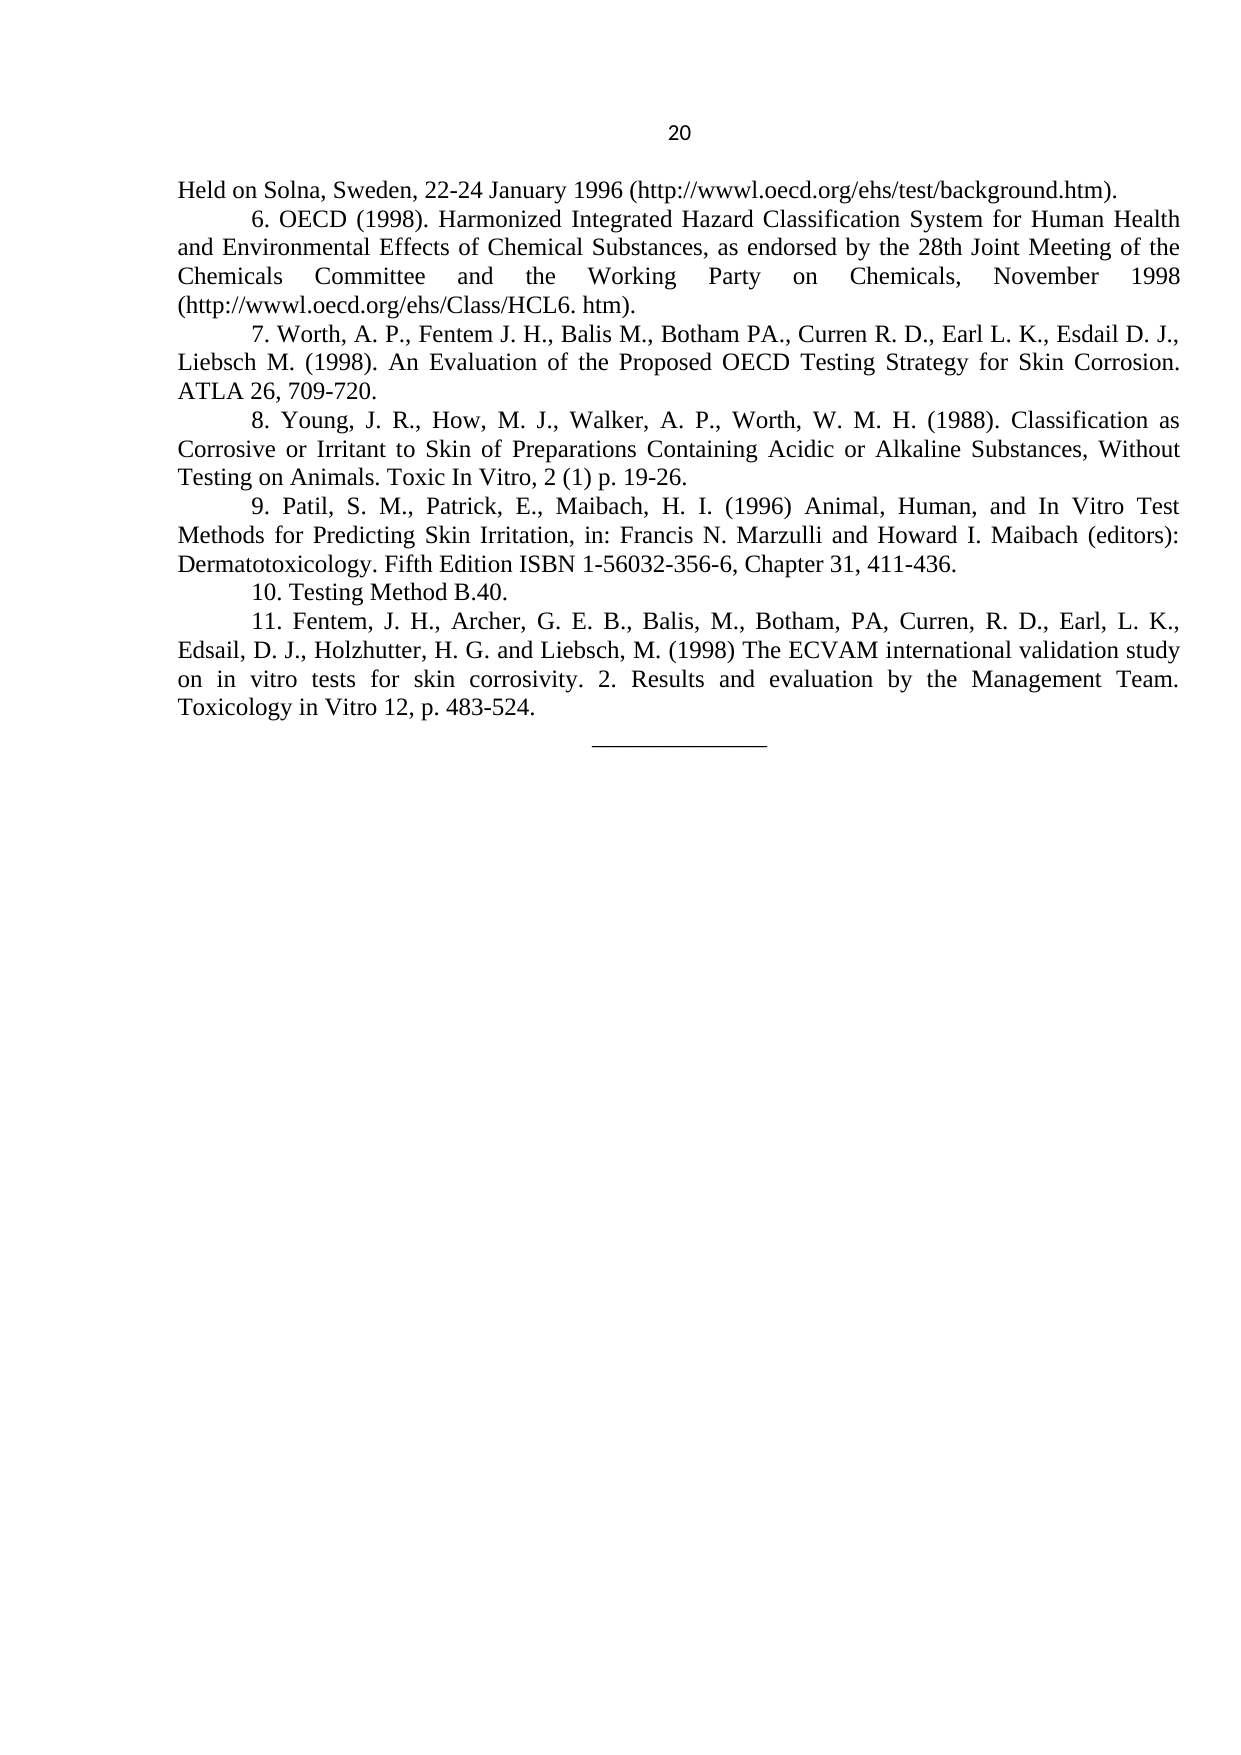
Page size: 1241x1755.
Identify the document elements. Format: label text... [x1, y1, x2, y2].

text 10. Testing Method B.40. [177, 577, 1181, 606]
text 9. Patil, S. M., Patrick, E., Maibach, H. I. (1996) Animal, Human, and In Vitro Test Methods for Predicting Skin Irritation, in: Francis N. Marzulli and Howard I. Maibach (editors): Dermatotoxicology. Fifth Edition ISBN 1-56032-356-6, Chapter 31, 411-436. [177, 491, 1181, 577]
text Held on Solna, Sweden, 22-24 January 1996 (http://wwwl.oecd.org/ehs/test/background.htm). [177, 175, 1181, 204]
text 8. Young, J. R., How, M. J., Walker, A. P., Worth, W. M. H. (1988). Classification as Corrosive or Irritant to Skin of Preparations Containing Acidic or Alkaline Substances, Without Testing on Animals. Toxic In Vitro, 2 (1) p. 19-26. [177, 405, 1181, 491]
text ______________ [177, 721, 1181, 750]
text 6. OECD (1998). Harmonized Integrated Hazard Classification System for Human Health and Environmental Effects of Chemical Substances, as endorsed by the 28th Joint Meeting of the Chemicals Committee and the Working Party on Chemicals, November 1998 (http://wwwl.oecd.org/ehs/Class/HCL6. htm). [177, 204, 1181, 319]
text 7. Worth, A. P., Fentem J. H., Balis M., Botham PA., Curren R. D., Earl L. K., Esdail D. J., Liebsch M. (1998). An Evaluation of the Proposed OECD Testing Strategy for Skin Corrosion. ATLA 26, 709-720. [177, 319, 1181, 405]
text 11. Fentem, J. H., Archer, G. E. B., Balis, M., Botham, PA, Curren, R. D., Earl, L. K., Edsail, D. J., Holzhutter, H. G. and Liebsch, M. (1998) The ECVAM international validation study on in vitro tests for skin corrosivity. 2. Results and evaluation by the Management Team. Toxicology in Vitro 12, p. 483-524. [177, 606, 1181, 721]
